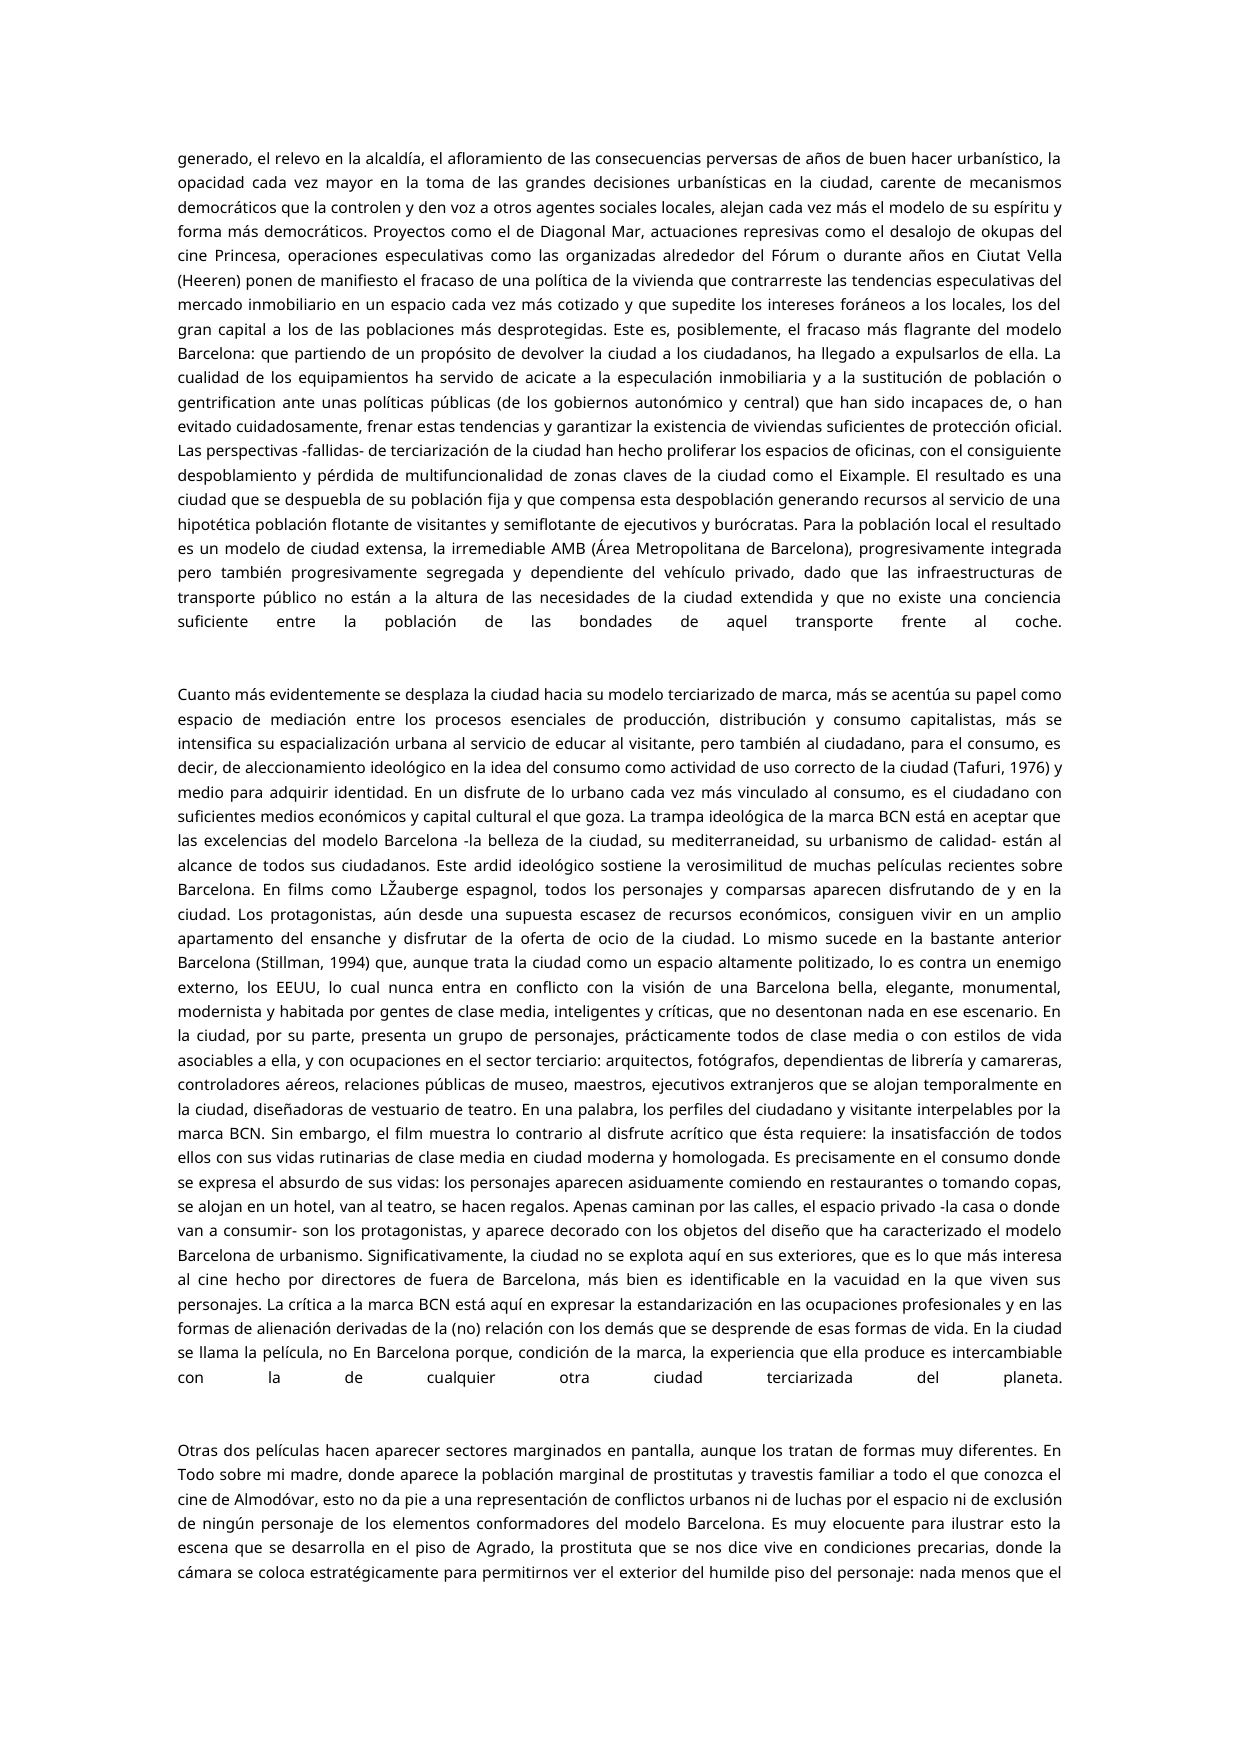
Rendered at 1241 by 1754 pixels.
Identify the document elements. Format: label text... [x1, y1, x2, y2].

text generado, el relevo en la alcaldía, el afloramiento de las consecuencias perversas de años de buen hacer urbanístico, la opacidad cada vez mayor en la toma de las grandes decisiones urbanísticas en la ciudad, carente de mecanismos democráticos que la controlen y den voz a otros agentes sociales locales, alejan cada vez más el modelo de su espíritu y forma más democráticos. Proyectos como el de Diagonal Mar, actuaciones represivas como el desalojo de okupas del cine Princesa, operaciones especulativas como las organizadas alrededor del Fórum o durante años en Ciutat Vella (Heeren) ponen de manifiesto el fracaso de una política de la vivienda que contrarreste las tendencias especulativas del mercado inmobiliario en un espacio cada vez más cotizado y que supedite los intereses foráneos a los locales, los del gran capital a los de las poblaciones más desprotegidas. Este es, posiblemente, el fracaso más flagrante del modelo Barcelona: que partiendo de un propósito de devolver la ciudad a los ciudadanos, ha llegado a expulsarlos de ella. La cualidad de los equipamientos ha servido de acicate a la especulación inmobiliaria y a la sustitución de población o gentrification ante unas políticas públicas (de los gobiernos autonómico y central) que han sido incapaces de, o han evitado cuidadosamente, frenar estas tendencias y garantizar la existencia de viviendas suficientes de protección oficial. Las perspectivas -fallidas- de terciarización de la ciudad han hecho proliferar los espacios de oficinas, con el consiguiente despoblamiento y pérdida de multifuncionalidad de zonas claves de la ciudad como el Eixample. El resultado es una ciudad que se despuebla de su población fija y que compensa esta despoblación generando recursos al servicio de una hipotética población flotante de visitantes y semiflotante de ejecutivos y burócratas. Para la población local el resultado es un modelo de ciudad extensa, la irremediable AMB (Área Metropolitana de Barcelona), progresivamente integrada pero también progresivamente segregada y dependiente del vehículo privado, dado que las infraestructuras de transporte público no están a la altura de las necesidades de la ciudad extendida y que no existe una conciencia suficiente entre la población de las bondades de aquel transporte frente al coche. Cuanto más evidentemente se desplaza la ciudad hacia su modelo terciarizado de marca, más se acentúa su papel como espacio de mediación entre los procesos esenciales de producción, distribución y consumo capitalistas, más se intensifica su espacialización urbana al servicio de educar al visitante, pero también al ciudadano, para el consumo, es decir, de aleccionamiento ideológico en la idea del consumo como actividad de uso correcto de la ciudad (Tafuri, 1976) y medio para adquirir identidad. En un disfrute de lo urbano cada vez más vinculado al consumo, es el ciudadano con suficientes medios económicos y capital cultural el que goza. La trampa ideológica de la marca BCN está en aceptar que las excelencias del modelo Barcelona -la belleza de la ciudad, su mediterraneidad, su urbanismo de calidad- están al alcance de todos sus ciudadanos. Este ardid ideológico sostiene la verosimilitud de muchas películas recientes sobre Barcelona. En films como LŽauberge espagnol, todos los personajes y comparsas aparecen disfrutando de y en la ciudad. Los protagonistas, aún desde una supuesta escasez de recursos económicos, consiguen vivir en un amplio apartamento del ensanche y disfrutar de la oferta de ocio de la ciudad. Lo mismo sucede en la bastante anterior Barcelona (Stillman, 1994) que, aunque trata la ciudad como un espacio altamente politizado, lo es contra un enemigo externo, los EEUU, lo cual nunca entra en conflicto con la visión de una Barcelona bella, elegante, monumental, modernista y habitada por gentes de clase media, inteligentes y críticas, que no desentonan nada en ese escenario. En la ciudad, por su parte, presenta un grupo de personajes, prácticamente todos de clase media o con estilos de vida asociables a ella, y con ocupaciones en el sector terciario: arquitectos, fotógrafos, dependientas de librería y camareras, controladores aéreos, relaciones públicas de museo, maestros, ejecutivos extranjeros que se alojan temporalmente en la ciudad, diseñadoras de vestuario de teatro. En una palabra, los perfiles del ciudadano y visitante interpelables por la marca BCN. Sin embargo, el film muestra lo contrario al disfrute acrítico que ésta requiere: la insatisfacción de todos ellos con sus vidas rutinarias de clase media en ciudad moderna y homologada. Es precisamente en el consumo donde se expresa el absurdo de sus vidas: los personajes aparecen asiduamente comiendo en restaurantes o tomando copas, se alojan en un hotel, van al teatro, se hacen regalos. Apenas caminan por las calles, el espacio privado -la casa o donde van a consumir- son los protagonistas, y aparece decorado con los objetos del diseño que ha caracterizado el modelo Barcelona de urbanismo. Significativamente, la ciudad no se explota aquí en sus exteriores, que es lo que más interesa al cine hecho por directores de fuera de Barcelona, más bien es identificable en la vacuidad en la que viven sus personajes. La crítica a la marca BCN está aquí en expresar la estandarización en las ocupaciones profesionales y en las formas de alienación derivadas de la (no) relación con los demás que se desprende de esas formas de vida. En la ciudad se llama la película, no En Barcelona porque, condición de la marca, la experiencia que ella produce es intercambiable con la de cualquier otra ciudad terciarizada del planeta. Otras dos películas hacen aparecer sectores marginados en pantalla, aunque los tratan de formas muy diferentes. En Todo sobre mi madre, donde aparece la población marginal de prostitutas y travestis familiar a todo el que conozca el cine de Almodóvar, esto no da pie a una representación de conflictos urbanos ni de luchas por el espacio ni de exclusión de ningún personaje de los elementos conformadores del modelo Barcelona. Es muy elocuente para ilustrar esto la escena que se desarrolla en el piso de Agrado, la prostituta que se nos dice vive en condiciones precarias, donde la cámara se coloca estratégicamente para permitirnos ver el exterior del humilde piso del personaje: nada menos que el [177, 148, 1063, 1583]
